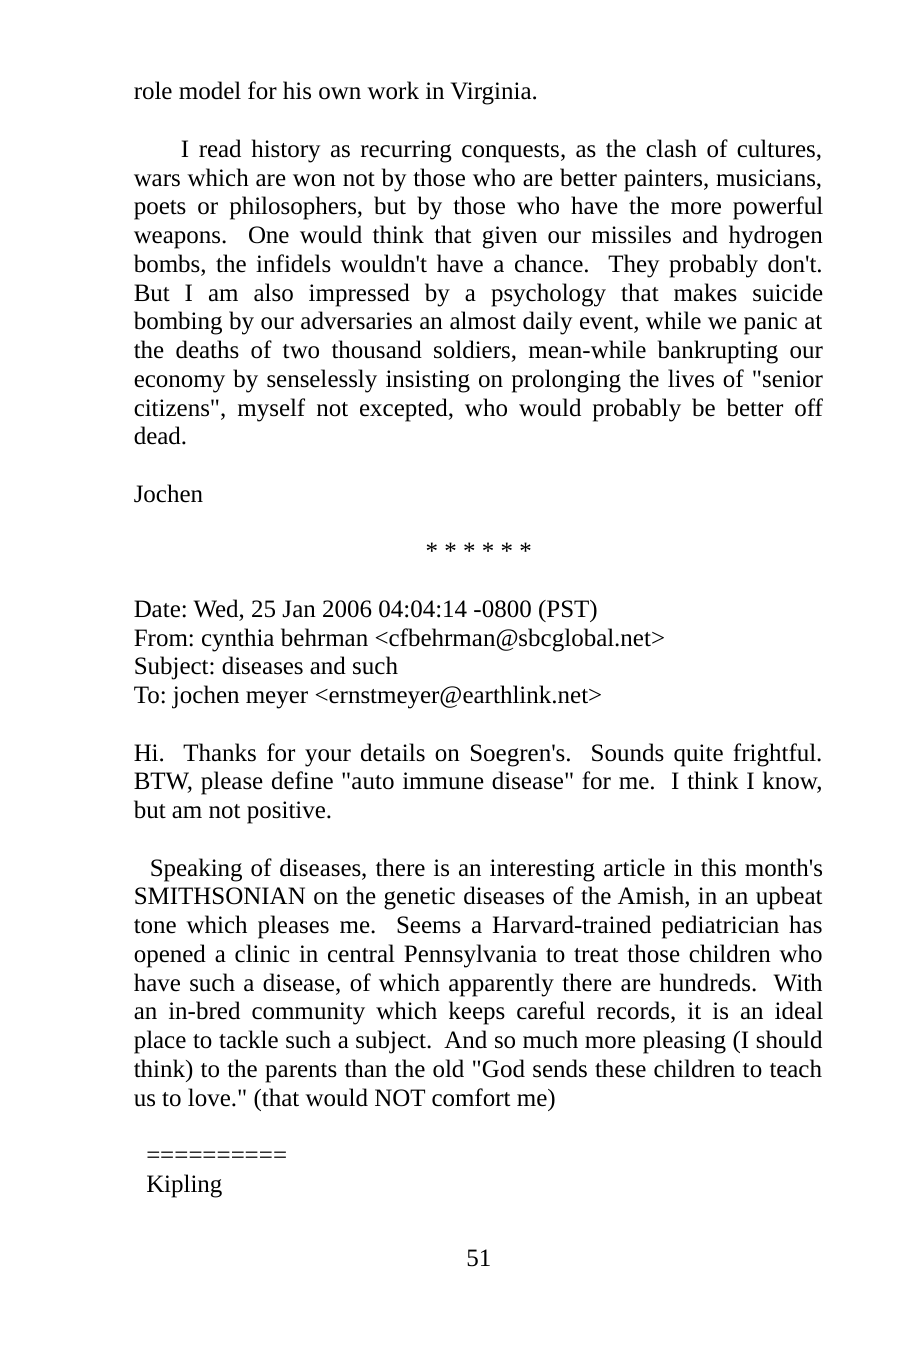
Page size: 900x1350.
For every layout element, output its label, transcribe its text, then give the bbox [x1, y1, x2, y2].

text From: cynthia behrman <cfbehrman@sbcglobal.net> [133, 623, 823, 651]
text To: jochen meyer <ernstmeyer@earthlink.net> [133, 680, 823, 709]
text role model for his own work in Virginia. [133, 76, 823, 105]
text ========== [133, 1140, 823, 1169]
text Speaking of diseases, there is an interesting article in this month's SMITHSONIAN on the genetic diseases of the Amish, in an upbeat tone which pleases me. Seems a Harvard-trained pediatrician has opened a clinic in central Pennsylvania to treat those children who have such a disease, of which apparently there are hundreds. With an in-bred community which keeps careful records, it is an ideal place to tackle such a subject. And so much more pleasing (I should think) to the parents than the old "God sends these children to teach us to love." (that would NOT comfort me) [133, 853, 823, 1111]
text Jochen [133, 479, 823, 508]
text Kipling [133, 1169, 823, 1198]
text Hi. Thanks for your details on Soegren's. Sounds quite frightful. BTW, please define "auto immune disease" for me. I think I know, but am not positive. [133, 738, 823, 824]
text * * * * * * [133, 536, 823, 565]
text Date: Wed, 25 Jan 2006 04:04:14 -0800 (PST) [133, 594, 823, 623]
text Subject: diseases and such [133, 651, 823, 680]
text I read history as recurring conquests, as the clash of cultures, wars which are won not by those who are better painters, musicians, poets or philosophers, but by those who have the more powerful weapons. One would think that given our missiles and hydrogen bombs, the infidels wouldn't have a chance. They probably don't. But I am also impressed by a psychology that makes suicide bombing by our adversaries an almost daily event, while we panic at the deaths of two thousand soldiers, mean-while bankrupting our economy by senselessly insisting on prolonging the lives of "senior citizens", myself not excepted, who would probably be better off dead. [133, 134, 823, 450]
